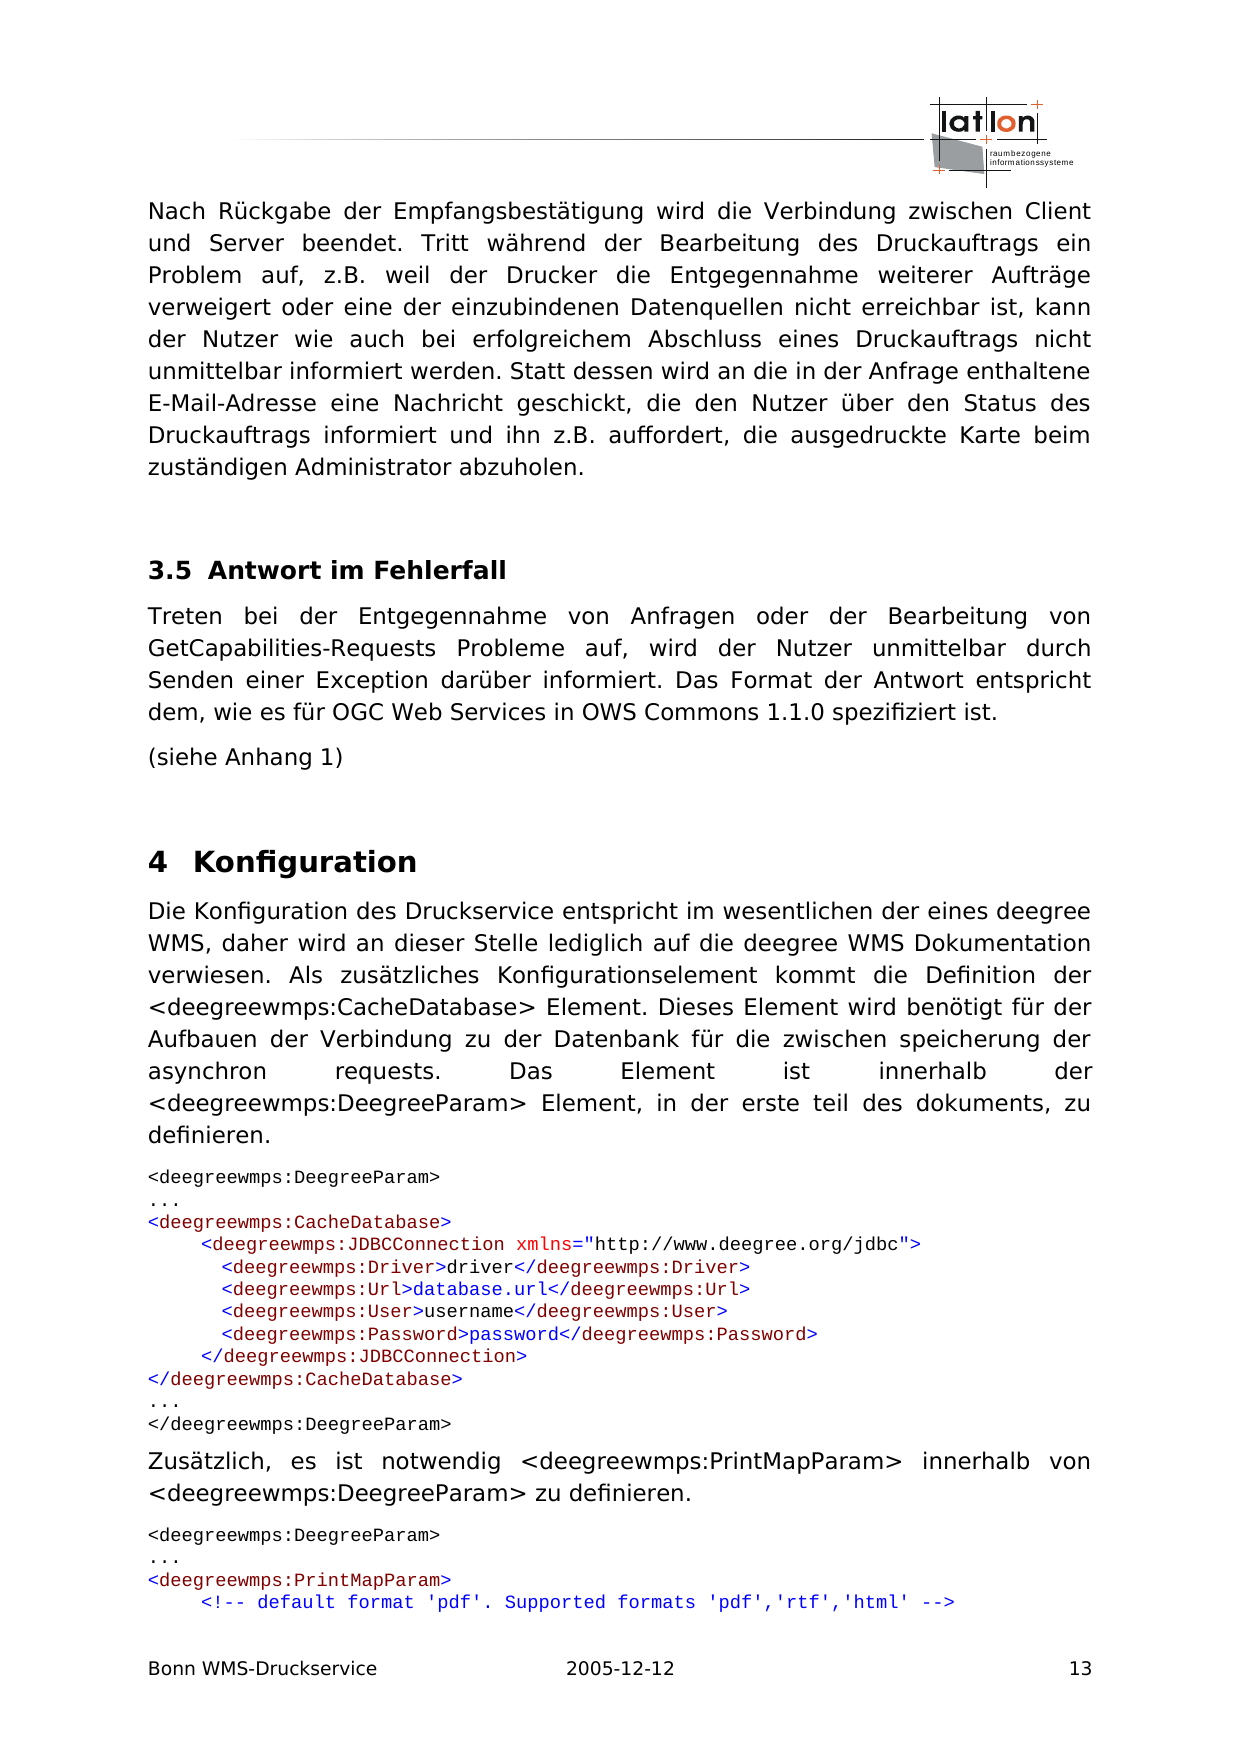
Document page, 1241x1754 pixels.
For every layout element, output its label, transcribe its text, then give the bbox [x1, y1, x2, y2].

text </deegreewmps:DeegreeParam> [148, 1413, 1092, 1436]
text ... [148, 1391, 1092, 1413]
text Zusätzlich, es ist notwendig <deegreewmps:PrintMapParam> innerhalb von <deegreewmps:DeegreeParam> zu definieren. [148, 1448, 1092, 1507]
text Die Konfiguration des Druckservice entspricht im wesentlichen der eines deegree WMS, daher wird an dieser Stelle lediglich auf die deegree WMS Dokumentation verwiesen. Als zusätzliches Konfigurationselement kommt die Definition der <deegreewmps:CacheDatabase> Element. Dieses Element wird benötigt für der Aufbauen der Verbindung zu der Datenbank für die zwischen speicherung der asynchron requests. Das Element ist innerhalb der <deegreewmps:DeegreeParam> Element, in der erste teil des dokuments, zu definieren. [148, 898, 1092, 1149]
text <!-- default format 'pdf'. Supported formats 'pdf','rtf','html' --> [148, 1592, 1092, 1614]
text <deegreewmps:Driver>driver</deegreewmps:Driver> [148, 1256, 1092, 1279]
text </deegreewmps:JDBCConnection> [148, 1346, 1092, 1368]
text <deegreewmps:Url>database.url</deegreewmps:Url> [148, 1279, 1092, 1301]
subtitle Antwort im Fehlerfall [148, 556, 1092, 585]
text <deegreewmps:CacheDatabase> [148, 1212, 1092, 1234]
text ... [148, 1547, 1092, 1569]
text <deegreewmps:DeegreeParam> [148, 1167, 1092, 1189]
text ... [148, 1189, 1092, 1212]
text (siehe Anhang 1) [148, 744, 1092, 770]
text </deegreewmps:CacheDatabase> [148, 1368, 1092, 1391]
subtitle Konfiguration [148, 845, 1092, 879]
text Treten bei der Entgegennahme von Anfragen oder der Bearbeitung von GetCapabilities-Requests Probleme auf, wird der Nutzer unmittelbar durch Senden einer Exception darüber informiert. Das Format der Antwort entspricht dem, wie es für OGC Web Services in OWS Commons 1.1.0 spezifiziert ist. [148, 603, 1092, 726]
text <deegreewmps:JDBCConnection xmlns="http://www.deegree.org/jdbc"> [148, 1234, 1092, 1256]
text Nach Rückgabe der Empfangsbestätigung wird die Verbindung zwischen Client und Server beendet. Tritt während der Bearbeitung des Druckauftrags ein Problem auf, z.B. weil der Drucker die Entgegennahme weiterer Aufträge verweigert oder eine der einzubindenen Datenquellen nicht erreichbar ist, kann der Nutzer wie auch bei erfolgreichem Abschluss eines Druckauftrags nicht unmittelbar informiert werden. Statt dessen wird an die in der Anfrage enthaltene E-Mail-Adresse eine Nachricht geschickt, die den Nutzer über den Status des Druckauftrags informiert und ihn z.B. auffordert, die ausgedruckte Karte beim zuständigen Administrator abzuholen. [148, 198, 1092, 481]
text <deegreewmps:DeegreeParam> [148, 1524, 1092, 1547]
text <deegreewmps:Password>password</deegreewmps:Password> [148, 1323, 1092, 1346]
text <deegreewmps:PrintMapParam> [148, 1569, 1092, 1592]
text <deegreewmps:User>username</deegreewmps:User> [148, 1301, 1092, 1323]
